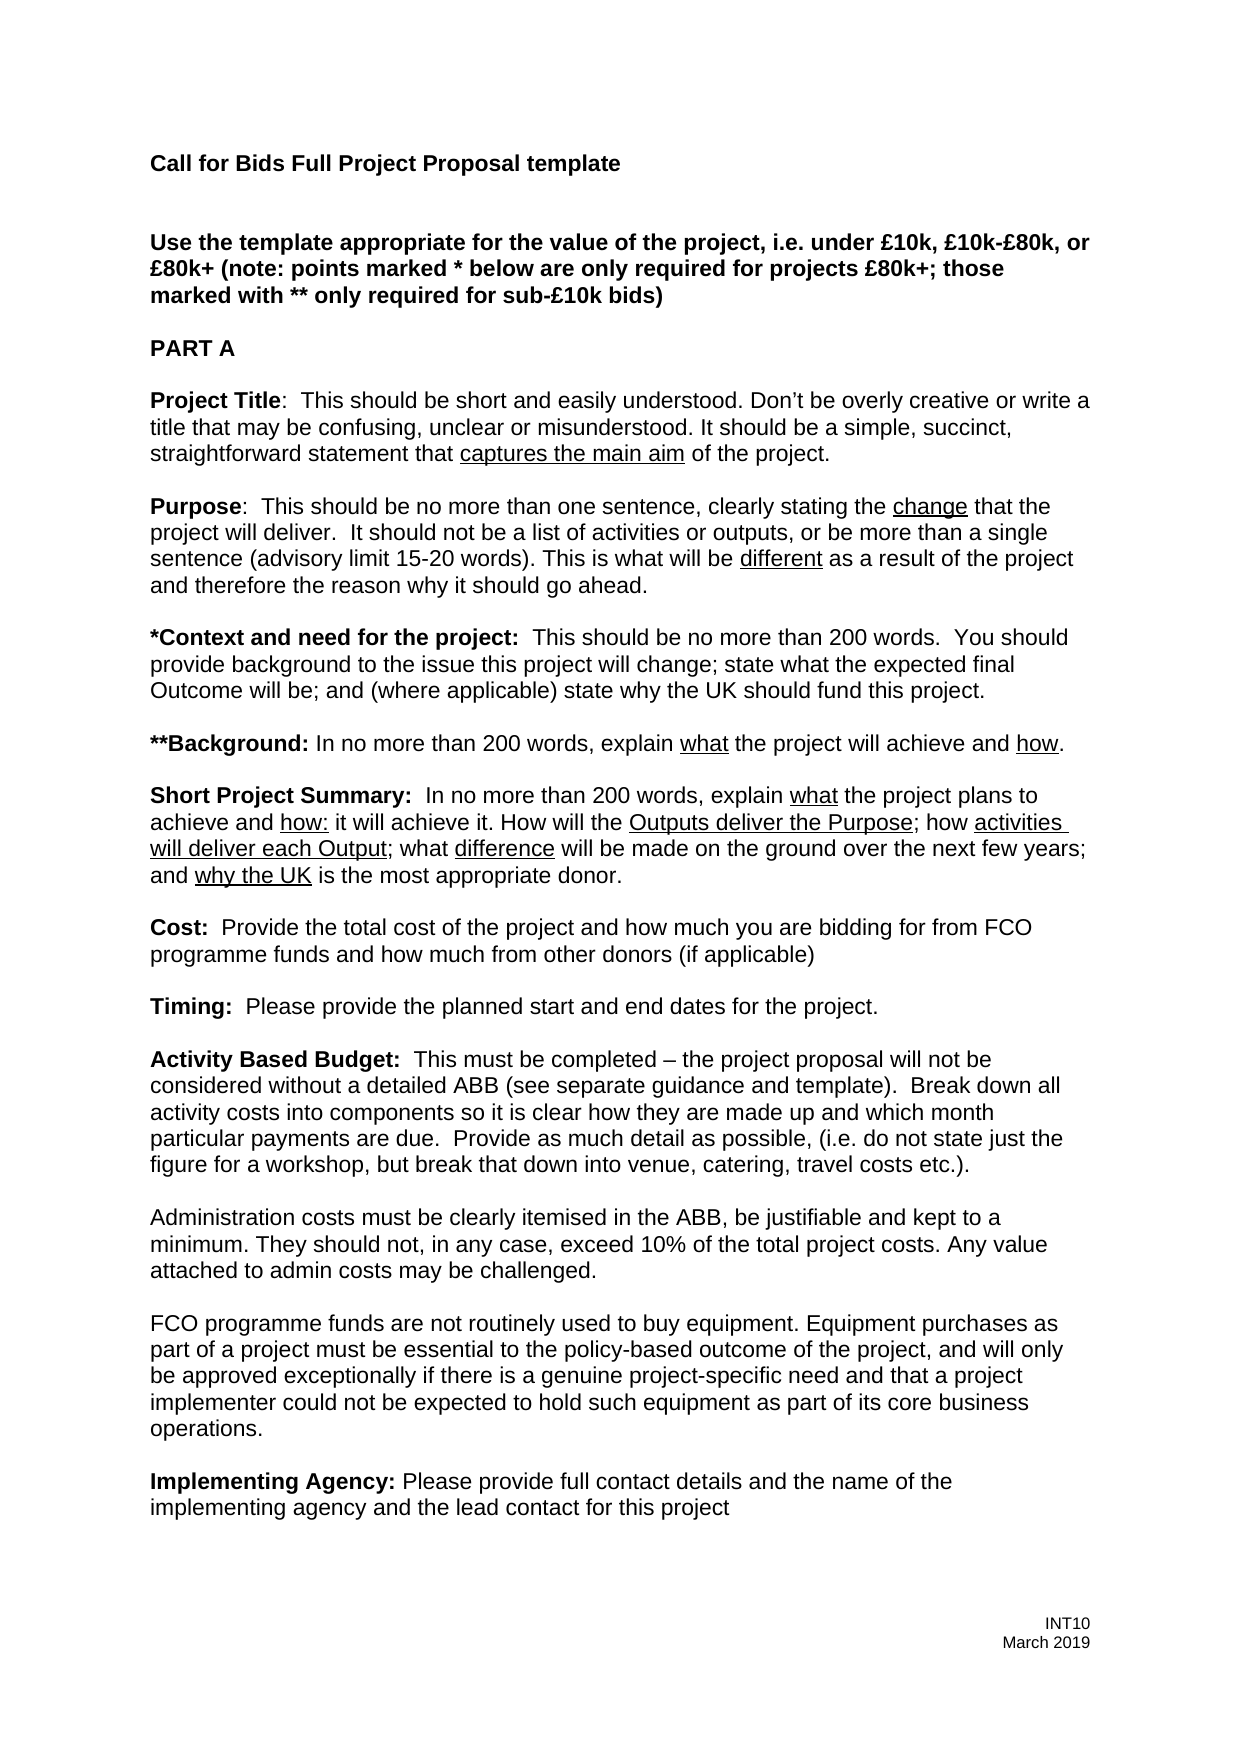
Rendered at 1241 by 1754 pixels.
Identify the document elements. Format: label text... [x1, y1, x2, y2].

text Cost: Provide the total cost of the project and how much you are bidding for from FCO programme funds and how much from other donors (if applicable) [150, 914, 1090, 967]
text Administration costs must be clearly itemised in the ABB, be justifiable and kept to a minimum. They should not, in any case, exceed 10% of the total project costs. Any value attached to admin costs may be challenged. [150, 1204, 1090, 1283]
text *Context and need for the project: This should be no more than 200 words. You should provide background to the issue this project will change; state what the expected final Outcome will be; and (where applicable) state why the UK should fund this project. [150, 624, 1090, 703]
text Activity Based Budget: This must be completed – the project proposal will not be considered without a detailed ABB (see separate guidance and template). Break down all activity costs into components so it is clear how they are made up and which month particular payments are due. Provide as much detail as possible, (i.e. do not state just the figure for a workshop, but break that down into venue, catering, travel costs etc.). [150, 1046, 1090, 1178]
text Purpose: This should be no more than one sentence, clearly stating the change that the project will deliver. It should not be a list of activities or outputs, or be more than a single sentence (advisory limit 15-20 words). This is what will be different as a result of the project and therefore the reason why it should go ahead. [150, 493, 1090, 598]
text Call for Bids Full Project Proposal template [150, 150, 1090, 176]
text Timing: Please provide the planned start and end dates for the project. [150, 993, 1090, 1020]
text **Background: In no more than 200 words, explain what the project will achieve and how. [150, 730, 1090, 756]
text Use the template appropriate for the value of the project, i.e. under £10k, £10k-£80k, or £80k+ (note: points marked * below are only required for projects £80k+; those marked with ** only required for sub-£10k bids) [150, 229, 1090, 308]
text PART A [150, 334, 1090, 361]
text Implementing Agency: Please provide full contact details and the name of the implementing agency and the lead contact for this project [150, 1468, 1090, 1520]
text FCO programme funds are not routinely used to buy equipment. Equipment purchases as part of a project must be essential to the policy-based outcome of the project, and will only be approved exceptionally if there is a genuine project-specific need and that a project implementer could not be expected to hold such equipment as part of its core business operations. [150, 1309, 1090, 1441]
text Project Title: This should be short and easily understood. Don’t be overly creative or write a title that may be confusing, unclear or misunderstood. It should be a simple, succinct, straightforward statement that captures the main aim of the project. [150, 387, 1090, 466]
text Short Project Summary: In no more than 200 words, explain what the project plans to achieve and how: it will achieve it. How will the Outputs deliver the Purpose; how activities will deliver each Output; what difference will be made on the ground over the next few years; and why the UK is the most appropriate donor. [150, 782, 1090, 888]
